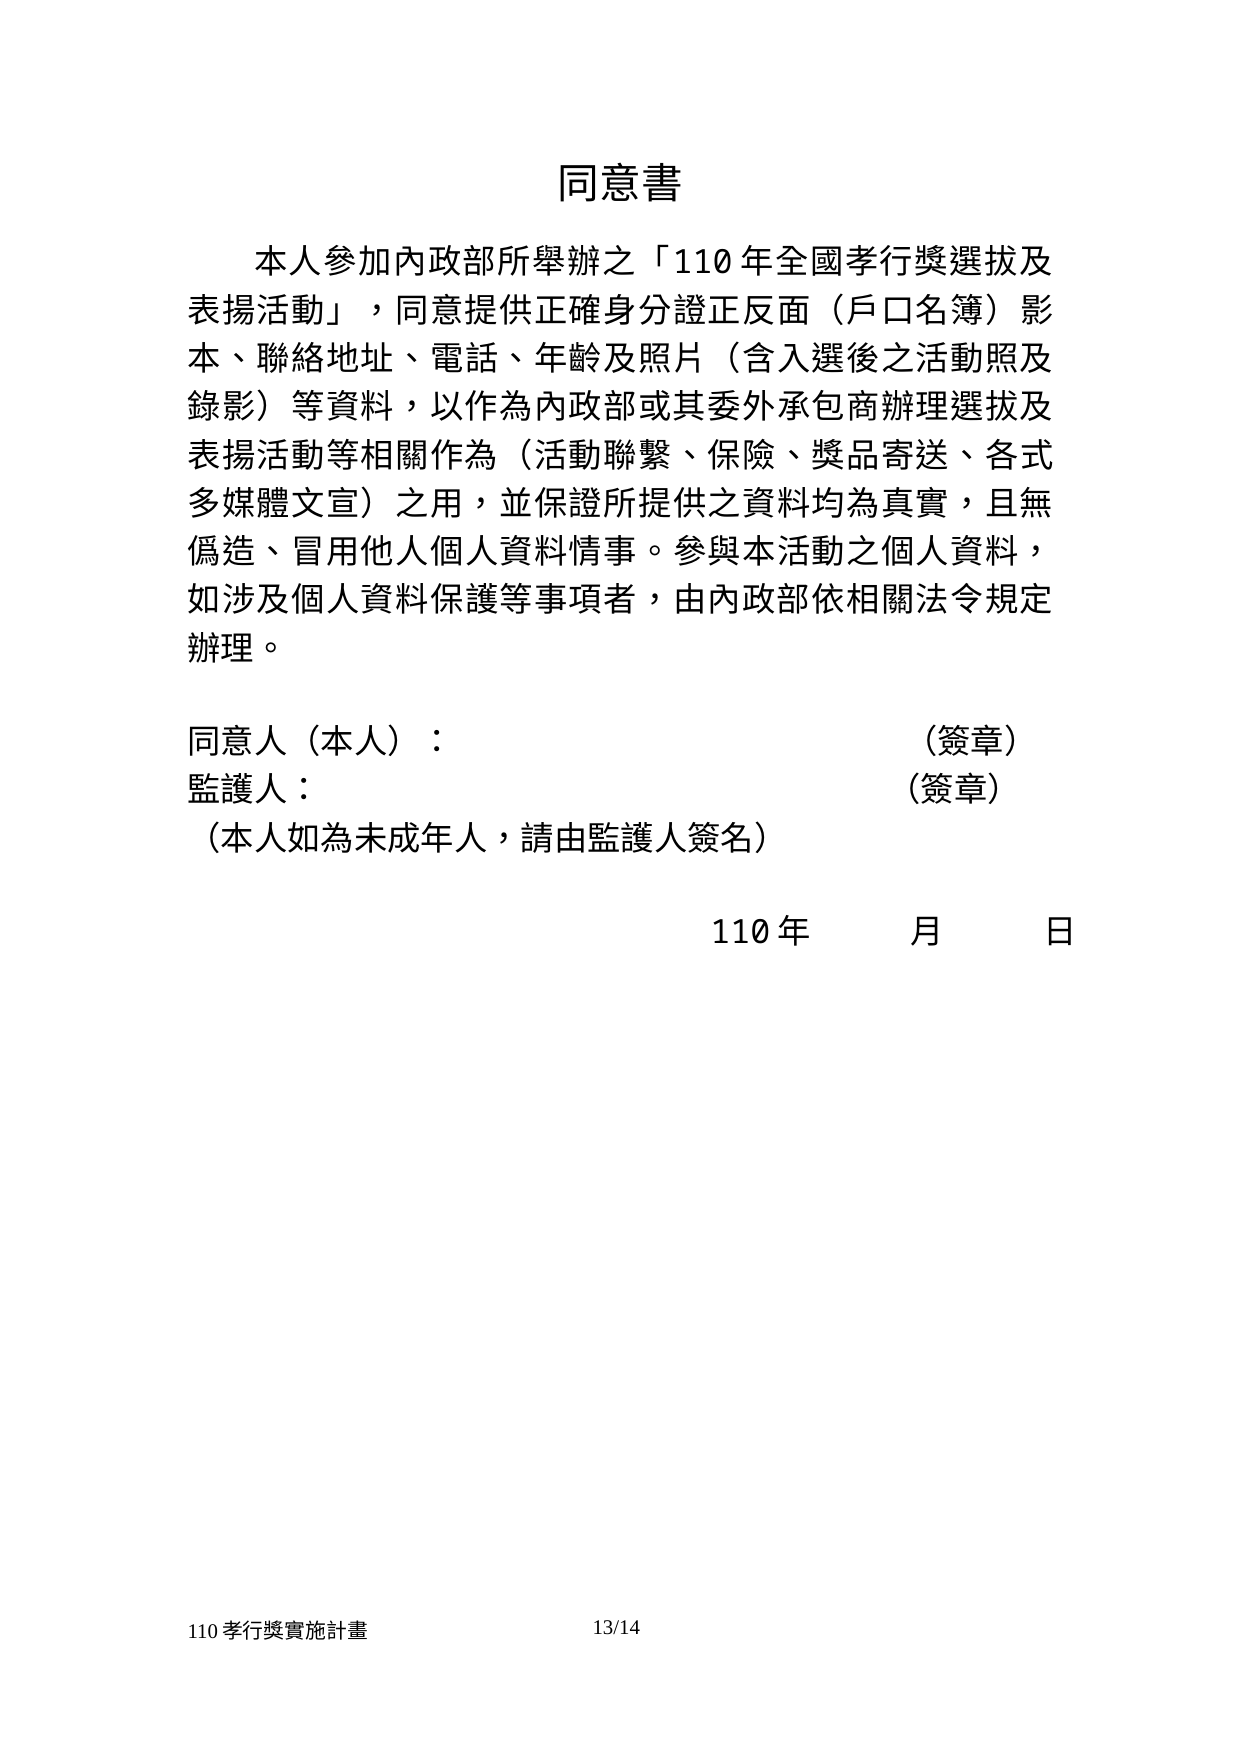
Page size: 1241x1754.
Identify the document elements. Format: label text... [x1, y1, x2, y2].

text 本人參加內政部所舉辦之「110年全國孝行獎選拔及表揚活動」，同意提供正確身分證正反面（戶口名簿）影本、聯絡地址、電話、年齡及照片（含入選後之活動照及錄影）等資料，以作為內政部或其委外承包商辦理選拔及表揚活動等相關作為（活動聯繫、保險、獎品寄送、各式多媒體文宣）之用，並保證所提供之資料均為真實，且無僞造、冒用他人個人資料情事。參與本活動之個人資料，如涉及個人資料保護等事項者，由內政部依相關法令規定辦理。 [187, 235, 1053, 669]
text 監護人： （簽章） [187, 763, 1053, 811]
text （本人如為未成年人，請由監護人簽名） [187, 811, 1053, 860]
text 110年 月 日 [187, 905, 1077, 953]
text 同意書 [187, 150, 1053, 210]
text 同意人（本人）： （簽章） [187, 715, 1053, 763]
